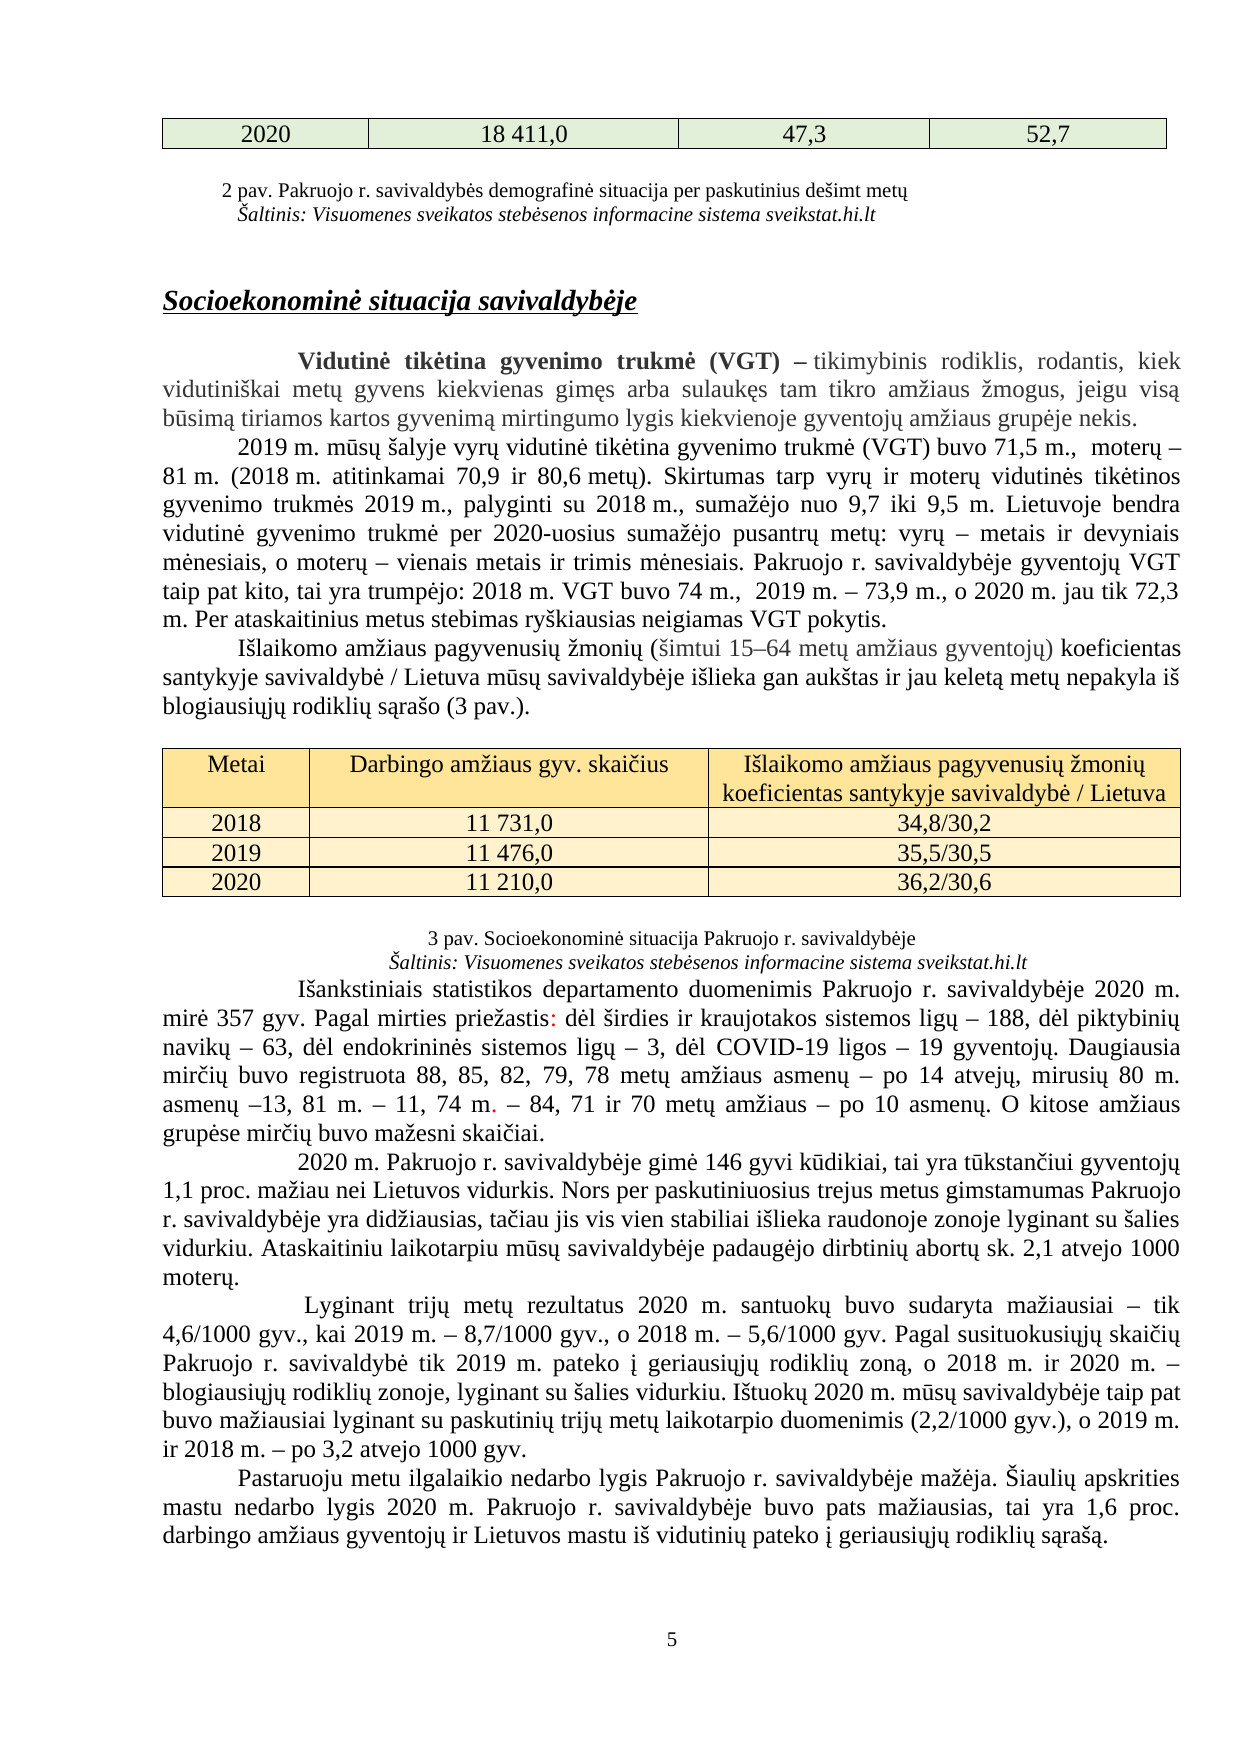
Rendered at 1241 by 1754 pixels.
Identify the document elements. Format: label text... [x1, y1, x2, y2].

text 3 pav. Socioekonominė situacija Pakruojo r. savivaldybėje [162, 926, 1181, 950]
text 2 pav. Pakruojo r. savivaldybės demografinė situacija per paskutinius dešimt metų [222, 178, 1181, 202]
table_cell 11 731,0 [310, 808, 708, 837]
text Lyginant trijų metų rezultatus 2020 m. santuokų buvo sudaryta mažiausiai – tik 4,6/1000 gyv., kai 2019 m. – 8,7/1000 gyv., o 2018 m. – 5,6/1000 gyv. Pagal susituokusiųjų skaičių Pakruojo r. savivaldybė tik 2019 m. pateko į geriausiųjų rodiklių zoną, o 2018 m. ir 2020 m. – blogiausiųjų rodiklių zonoje, lyginant su šalies vidurkiu. Ištuokų 2020 m. mūsų savivaldybėje taip pat buvo mažiausiai lyginant su paskutinių trijų metų laikotarpio duomenimis (2,2/1000 gyv.), o 2019 m. ir 2018 m. – po 3,2 atvejo 1000 gyv. [162, 1290, 1181, 1463]
table_cell 2020 [163, 868, 309, 896]
table_cell 2019 [163, 838, 309, 866]
table_cell 11 210,0 [310, 868, 708, 896]
table_cell 34,8/30,2 [709, 808, 1180, 837]
table_cell 11 476,0 [310, 838, 708, 866]
text Išlaikomo amžiaus pagyvenusių žmonių (šimtui 15–64 metų amžiaus gyventojų) koeficientas santykyje savivaldybė / Lietuva mūsų savivaldybėje išlieka gan aukštas ir jau keletą metų nepakyla iš blogiausiųjų rodiklių sąrašo (3 pav.). [162, 633, 1181, 719]
text Vidutinė tikėtina gyvenimo trukmė (VGT) – tikimybinis rodiklis, rodantis, kiek vidutiniškai metų gyvens kiekvienas gimęs arba sulaukęs tam tikro amžiaus žmogus, jeigu visą būsimą tiriamos kartos gyvenimą mirtingumo lygis kiekvienoje gyventojų amžiaus grupėje nekis. [162, 346, 1181, 432]
text 2019 m. mūsų šalyje vyrų vidutinė tikėtina gyvenimo trukmė (VGT) buvo 71,5 m., moterų – 81 m. (2018 m. atitinkamai 70,9 ir 80,6 metų). Skirtumas tarp vyrų ir moterų vidutinės tikėtinos gyvenimo trukmės 2019 m., palyginti su 2018 m., sumažėjo nuo 9,7 iki 9,5 m. Lietuvoje bendra vidutinė gyvenimo trukmė per 2020-uosius sumažėjo pusantrų metų: vyrų – metais ir devyniais mėnesiais, o moterų – vienais metais ir trimis mėnesiais. Pakruojo r. savivaldybėje gyventojų VGT taip pat kito, tai yra trumpėjo: 2018 m. VGT buvo 74 m., 2019 m. – 73,9 m., o 2020 m. jau tik 72,3 m. Per ataskaitinius metus stebimas ryškiausias neigiamas VGT pokytis. [162, 432, 1181, 633]
text 2020 m. Pakruojo r. savivaldybėje gimė 146 gyvi kūdikiai, tai yra tūkstančiui gyventojų 1,1 proc. mažiau nei Lietuvos vidurkis. Nors per paskutiniuosius trejus metus gimstamumas Pakruojo r. savivaldybėje yra didžiausias, tačiau jis vis vien stabiliai išlieka raudonoje zonoje lyginant su šalies vidurkiu. Ataskaitiniu laikotarpiu mūsų savivaldybėje padaugėjo dirbtinių abortų sk. 2,1 atvejo 1000 moterų. [162, 1147, 1181, 1290]
table_cell 35,5/30,5 [709, 838, 1180, 866]
table_header Darbingo amžiaus gyv. skaičius [310, 749, 708, 807]
text Išankstiniais statistikos departamento duomenimis Pakruojo r. savivaldybėje 2020 m. mirė 357 gyv. Pagal mirties priežastis: dėl širdies ir kraujotakos sistemos ligų – 188, dėl piktybinių navikų – 63, dėl endokrininės sistemos ligų – 3, dėl COVID-19 ligos – 19 gyventojų. Daugiausia mirčių buvo registruota 88, 85, 82, 79, 78 metų amžiaus asmenų – po 14 atvejų, mirusių 80 m. asmenų –13, 81 m. – 11, 74 m. – 84, 71 ir 70 metų amžiaus – po 10 asmenų. O kitose amžiaus grupėse mirčių buvo mažesni skaičiai. [162, 974, 1181, 1147]
table_cell 2020 [163, 119, 368, 148]
table_cell 52,7 [930, 119, 1166, 148]
text Socioekonominė situacija savivaldybėje [162, 283, 1181, 317]
text Pastaruoju metu ilgalaikio nedarbo lygis Pakruojo r. savivaldybėje mažėja. Šiaulių apskrities mastu nedarbo lygis 2020 m. Pakruojo r. savivaldybėje buvo pats mažiausias, tai yra 1,6 proc. darbingo amžiaus gyventojų ir Lietuvos mastu iš vidutinių pateko į geriausiųjų rodiklių sąrašą. [162, 1463, 1181, 1549]
text Šaltinis: Visuomenes sveikatos stebėsenos informacine sistema sveikstat.hi.lt [237, 950, 1181, 974]
table_cell 2018 [163, 808, 309, 837]
table_cell 47,3 [679, 119, 929, 148]
table_cell 18 411,0 [369, 119, 678, 148]
table_header Metai [163, 749, 309, 807]
table_cell 36,2/30,6 [709, 868, 1180, 896]
text Šaltinis: Visuomenes sveikatos stebėsenos informacine sistema sveikstat.hi.lt [237, 202, 1181, 226]
table_header Išlaikomo amžiaus pagyvenusių žmonių koeficientas santykyje savivaldybė / Lietuva [709, 749, 1180, 807]
